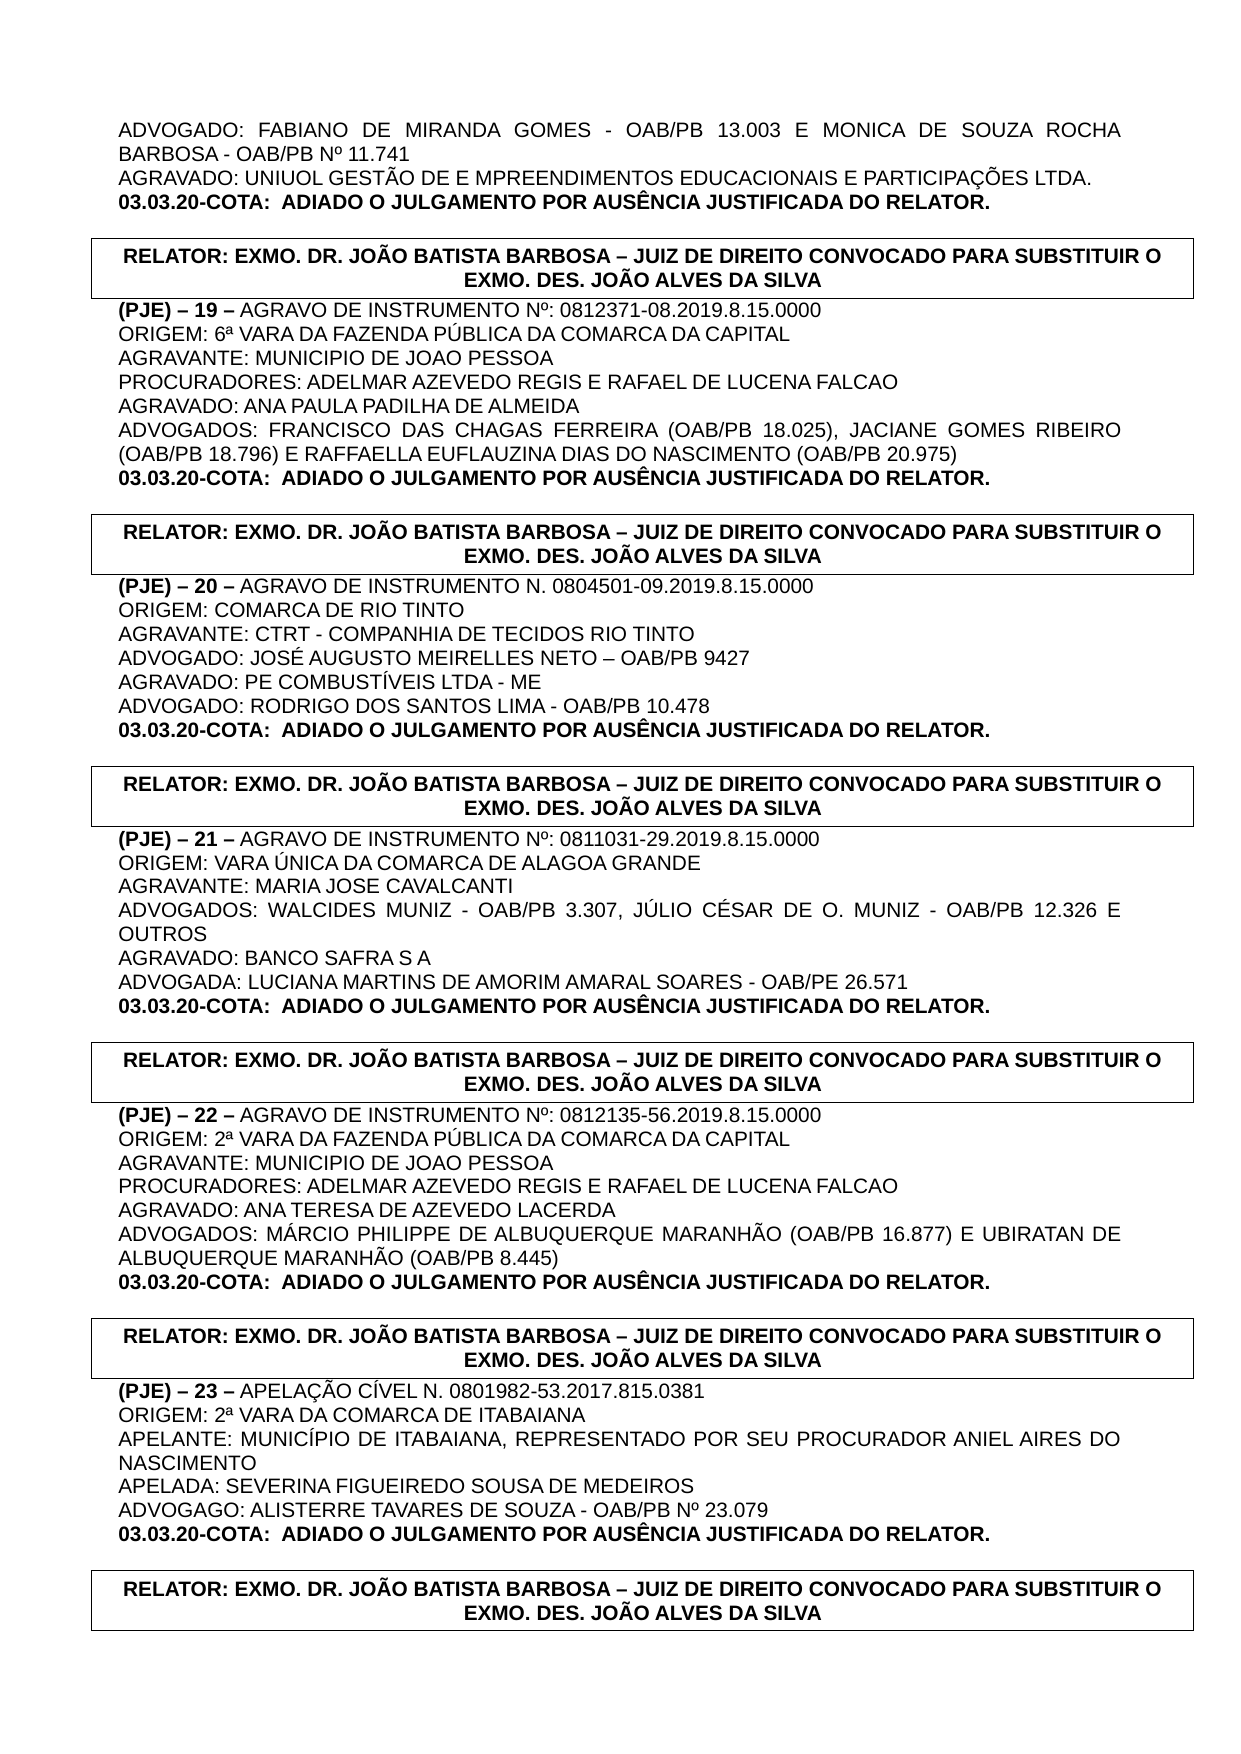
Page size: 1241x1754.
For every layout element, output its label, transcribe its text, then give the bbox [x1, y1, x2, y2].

text ADVOGADA: LUCIANA MARTINS DE AMORIM AMARAL SOARES - OAB/PE 26.571 [118, 970, 1122, 994]
text 03.03.20-COTA: ADIADO O JULGAMENTO POR AUSÊNCIA JUSTIFICADA DO RELATOR. [118, 718, 1122, 742]
text 03.03.20-COTA: ADIADO O JULGAMENTO POR AUSÊNCIA JUSTIFICADA DO RELATOR. [118, 190, 1122, 214]
text ORIGEM: VARA ÚNICA DA COMARCA DE ALAGOA GRANDE [118, 850, 1122, 874]
text 03.03.20-COTA: ADIADO O JULGAMENTO POR AUSÊNCIA JUSTIFICADA DO RELATOR. [118, 994, 1122, 1018]
table_header RELATOR: EXMO. DR. JOÃO BATISTA BARBOSA – JUIZ DE DIREITO CONVOCADO PARA SUBSTITUIR O EXMO. DES. JOÃO ALVES DA SILVA [92, 767, 1193, 826]
text AGRAVADO: ANA PAULA PADILHA DE ALMEIDA [118, 394, 1122, 418]
text ORIGEM: 2ª VARA DA FAZENDA PÚBLICA DA COMARCA DA CAPITAL [118, 1126, 1122, 1150]
table_header RELATOR: EXMO. DR. JOÃO BATISTA BARBOSA – JUIZ DE DIREITO CONVOCADO PARA SUBSTITUIR O EXMO. DES. JOÃO ALVES DA SILVA [92, 515, 1193, 574]
text (PJE) – 22 – AGRAVO DE INSTRUMENTO Nº: 0812135-56.2019.8.15.0000 [118, 1103, 1122, 1126]
text ORIGEM: 2ª VARA DA COMARCA DE ITABAIANA [118, 1402, 1122, 1426]
text 03.03.20-COTA: ADIADO O JULGAMENTO POR AUSÊNCIA JUSTIFICADA DO RELATOR. [118, 466, 1122, 490]
text AGRAVADO: BANCO SAFRA S A [118, 946, 1122, 970]
table_header RELATOR: EXMO. DR. JOÃO BATISTA BARBOSA – JUIZ DE DIREITO CONVOCADO PARA SUBSTITUIR O EXMO. DES. JOÃO ALVES DA SILVA [92, 1319, 1193, 1378]
text PROCURADORES: ADELMAR AZEVEDO REGIS E RAFAEL DE LUCENA FALCAO [118, 370, 1122, 394]
text ADVOGAGO: ALISTERRE TAVARES DE SOUZA - OAB/PB Nº 23.079 [118, 1498, 1122, 1522]
text ADVOGADOS: WALCIDES MUNIZ - OAB/PB 3.307, JÚLIO CÉSAR DE O. MUNIZ - OAB/PB 12.326 E OUTROS [118, 898, 1122, 946]
text (PJE) – 23 – APELAÇÃO CÍVEL N. 0801982-53.2017.815.0381 [118, 1379, 1122, 1402]
text (PJE) – 20 – AGRAVO DE INSTRUMENTO N. 0804501-09.2019.8.15.0000 [118, 575, 1122, 598]
text ADVOGADOS: MÁRCIO PHILIPPE DE ALBUQUERQUE MARANHÃO (OAB/PB 16.877) E UBIRATAN DE ALBUQUERQUE MARANHÃO (OAB/PB 8.445) [118, 1222, 1122, 1270]
text AGRAVANTE: MUNICIPIO DE JOAO PESSOA [118, 346, 1122, 370]
text (PJE) – 21 – AGRAVO DE INSTRUMENTO Nº: 0811031-29.2019.8.15.0000 [118, 827, 1122, 850]
text AGRAVADO: UNIUOL GESTÃO DE E MPREENDIMENTOS EDUCACIONAIS E PARTICIPAÇÕES LTDA. [118, 166, 1122, 190]
text ORIGEM: COMARCA DE RIO TINTO [118, 598, 1122, 622]
text APELADA: SEVERINA FIGUEIREDO SOUSA DE MEDEIROS [118, 1474, 1122, 1498]
text ADVOGADO: JOSÉ AUGUSTO MEIRELLES NETO – OAB/PB 9427 [118, 646, 1122, 670]
text (PJE) – 19 – AGRAVO DE INSTRUMENTO Nº: 0812371-08.2019.8.15.0000 [118, 299, 1122, 322]
table_header RELATOR: EXMO. DR. JOÃO BATISTA BARBOSA – JUIZ DE DIREITO CONVOCADO PARA SUBSTITUIR O EXMO. DES. JOÃO ALVES DA SILVA [92, 239, 1193, 298]
text 03.03.20-COTA: ADIADO O JULGAMENTO POR AUSÊNCIA JUSTIFICADA DO RELATOR. [118, 1522, 1122, 1546]
text AGRAVANTE: MUNICIPIO DE JOAO PESSOA [118, 1150, 1122, 1174]
text ADVOGADO: FABIANO DE MIRANDA GOMES - OAB/PB 13.003 E MONICA DE SOUZA ROCHA BARBOSA - OAB/PB Nº 11.741 [118, 118, 1122, 166]
table_header RELATOR: EXMO. DR. JOÃO BATISTA BARBOSA – JUIZ DE DIREITO CONVOCADO PARA SUBSTITUIR O EXMO. DES. JOÃO ALVES DA SILVA [92, 1043, 1193, 1102]
text ADVOGADO: RODRIGO DOS SANTOS LIMA - OAB/PB 10.478 [118, 694, 1122, 718]
text AGRAVADO: ANA TERESA DE AZEVEDO LACERDA [118, 1198, 1122, 1222]
text AGRAVANTE: CTRT - COMPANHIA DE TECIDOS RIO TINTO [118, 622, 1122, 646]
text AGRAVANTE: MARIA JOSE CAVALCANTI [118, 874, 1122, 898]
text ORIGEM: 6ª VARA DA FAZENDA PÚBLICA DA COMARCA DA CAPITAL [118, 322, 1122, 346]
text ADVOGADOS: FRANCISCO DAS CHAGAS FERREIRA (OAB/PB 18.025), JACIANE GOMES RIBEIRO (OAB/PB 18.796) E RAFFAELLA EUFLAUZINA DIAS DO NASCIMENTO (OAB/PB 20.975) [118, 418, 1122, 466]
text PROCURADORES: ADELMAR AZEVEDO REGIS E RAFAEL DE LUCENA FALCAO [118, 1174, 1122, 1198]
table_header RELATOR: EXMO. DR. JOÃO BATISTA BARBOSA – JUIZ DE DIREITO CONVOCADO PARA SUBSTITUIR O EXMO. DES. JOÃO ALVES DA SILVA [92, 1571, 1193, 1630]
text 03.03.20-COTA: ADIADO O JULGAMENTO POR AUSÊNCIA JUSTIFICADA DO RELATOR. [118, 1270, 1122, 1294]
text APELANTE: MUNICÍPIO DE ITABAIANA, REPRESENTADO POR SEU PROCURADOR ANIEL AIRES DO NASCIMENTO [118, 1426, 1122, 1474]
text AGRAVADO: PE COMBUSTÍVEIS LTDA - ME [118, 670, 1122, 694]
